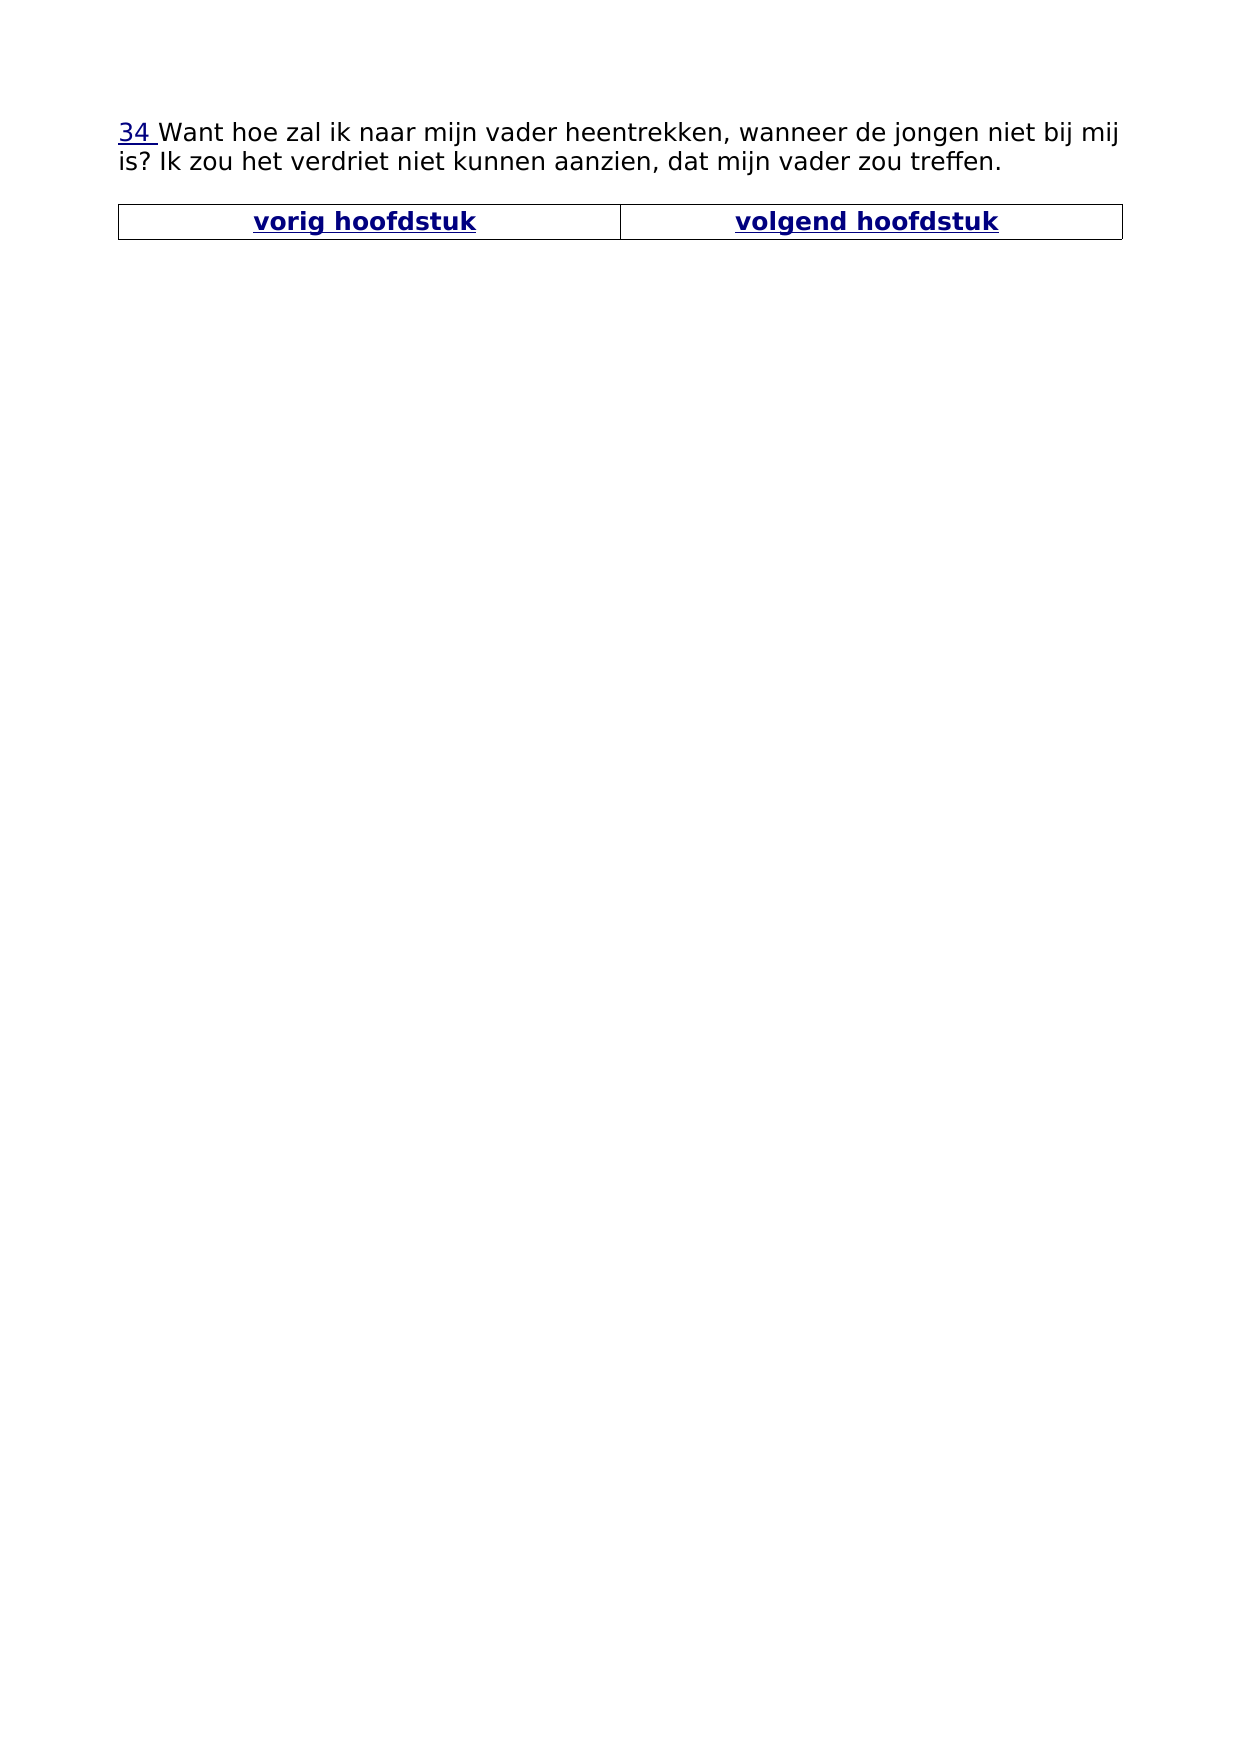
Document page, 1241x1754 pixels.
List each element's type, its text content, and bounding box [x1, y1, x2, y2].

text 34 Want hoe zal ik naar mijn vader heentrekken, wanneer de jongen niet bij mij is? Ik zou het verdriet niet kunnen aanzien, dat mijn vader zou treffen. [118, 118, 1122, 176]
table_header volgend hoofdstuk [621, 205, 1122, 239]
table_header vorig hoofdstuk [119, 205, 620, 239]
